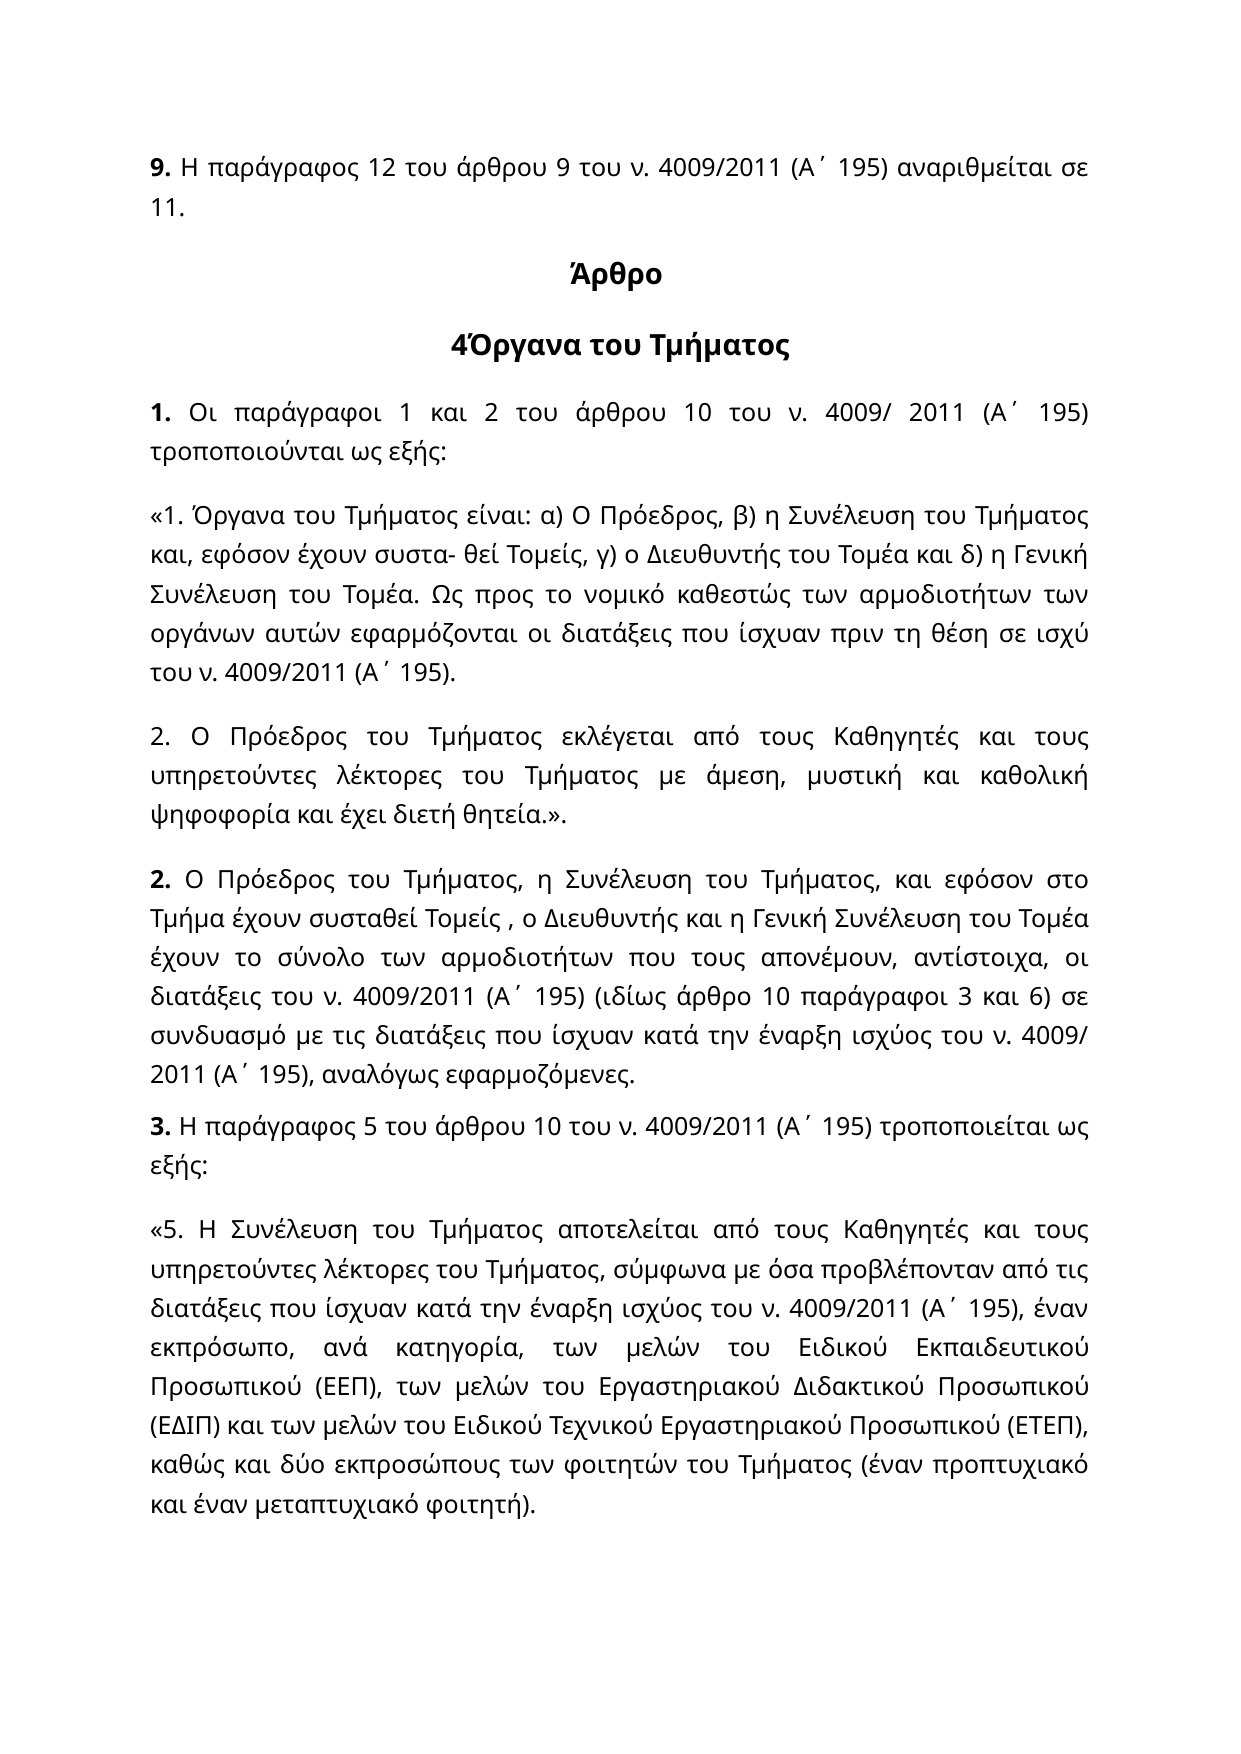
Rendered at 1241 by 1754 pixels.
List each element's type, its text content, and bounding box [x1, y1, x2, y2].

text 9. Η παράγραφος 12 του άρθρου 9 του ν. 4009/2011 (Α΄ 195) αναριθμείται σε 11. [150, 150, 1090, 223]
text 1. Οι παράγραφοι 1 και 2 του άρθρου 10 του ν. 4009/ 2011 (Α΄ 195) τροποποιούνται ως εξής: [150, 394, 1090, 468]
text 2. Ο Πρόεδρος του Τμήματος, η Συνέλευση του Τμήματος, και εφόσον στο Τμήμα έχουν συσταθεί Τομείς , ο Διευθυντής και η Γενική Συνέλευση του Τομέα έχουν το σύνολο των αρμοδιοτήτων που τους απονέμουν, αντίστοιχα, οι διατάξεις του ν. 4009/2011 (Α΄ 195) (ιδίως άρθρο 10 παράγραφοι 3 και 6) σε συνδυασμό με τις διατάξεις που ίσχυαν κατά την έναρξη ισχύος του ν. 4009/ 2011 (Α΄ 195), αναλόγως εφαρμοζόμενες. [150, 861, 1090, 1091]
text 3. Η παράγραφος 5 του άρθρου 10 του ν. 4009/2011 (Α΄ 195) τροποποιείται ως εξής: [150, 1109, 1090, 1182]
text «5. Η Συνέλευση του Τμήματος αποτελείται από τους Καθηγητές και τους υπηρετούντες λέκτορες του Τμήματος, σύμφωνα με όσα προβλέπονταν από τις διατάξεις που ίσχυαν κατά την έναρξη ισχύος του ν. 4009/2011 (Α΄ 195), έναν εκπρόσωπο, ανά κατηγορία, των μελών του Ειδικού Εκπαιδευτικού Προσωπικού (ΕΕΠ), των μελών του Εργαστηριακού Διδακτικού Προσωπικού (ΕΔΙΠ) και των μελών του Ειδικού Τεχνικού Εργαστηριακού Προσωπικού (ΕΤΕΠ), καθώς και δύο εκπροσώπους των φοιτητών του Τμήματος (έναν προπτυχιακό και έναν μεταπτυχιακό φοιτητή). [150, 1212, 1090, 1520]
subtitle 4Όργανα του Τμήματος [150, 324, 1090, 364]
text 2. Ο Πρόεδρος του Τμήματος εκλέγεται από τους Καθηγητές και τους υπηρετούντες λέκτορες του Τμήματος με άμεση, μυστική και καθολική ψηφοφορία και έχει διετή θητεία.». [150, 719, 1090, 831]
text «1. Όργανα του Τμήματος είναι: α) Ο Πρόεδρος, β) η Συνέλευση του Τμήματος και, εφόσον έχουν συστα- θεί Τομείς, γ) ο Διευθυντής του Τομέα και δ) η Γενική Συνέλευση του Τομέα. Ως προς το νομικό καθεστώς των αρμοδιοτήτων των οργάνων αυτών εφαρμόζονται οι διατάξεις που ίσχυαν πριν τη θέση σε ισχύ του ν. 4009/2011 (Α΄ 195). [150, 498, 1090, 689]
subtitle Άρθρο [150, 253, 1090, 293]
